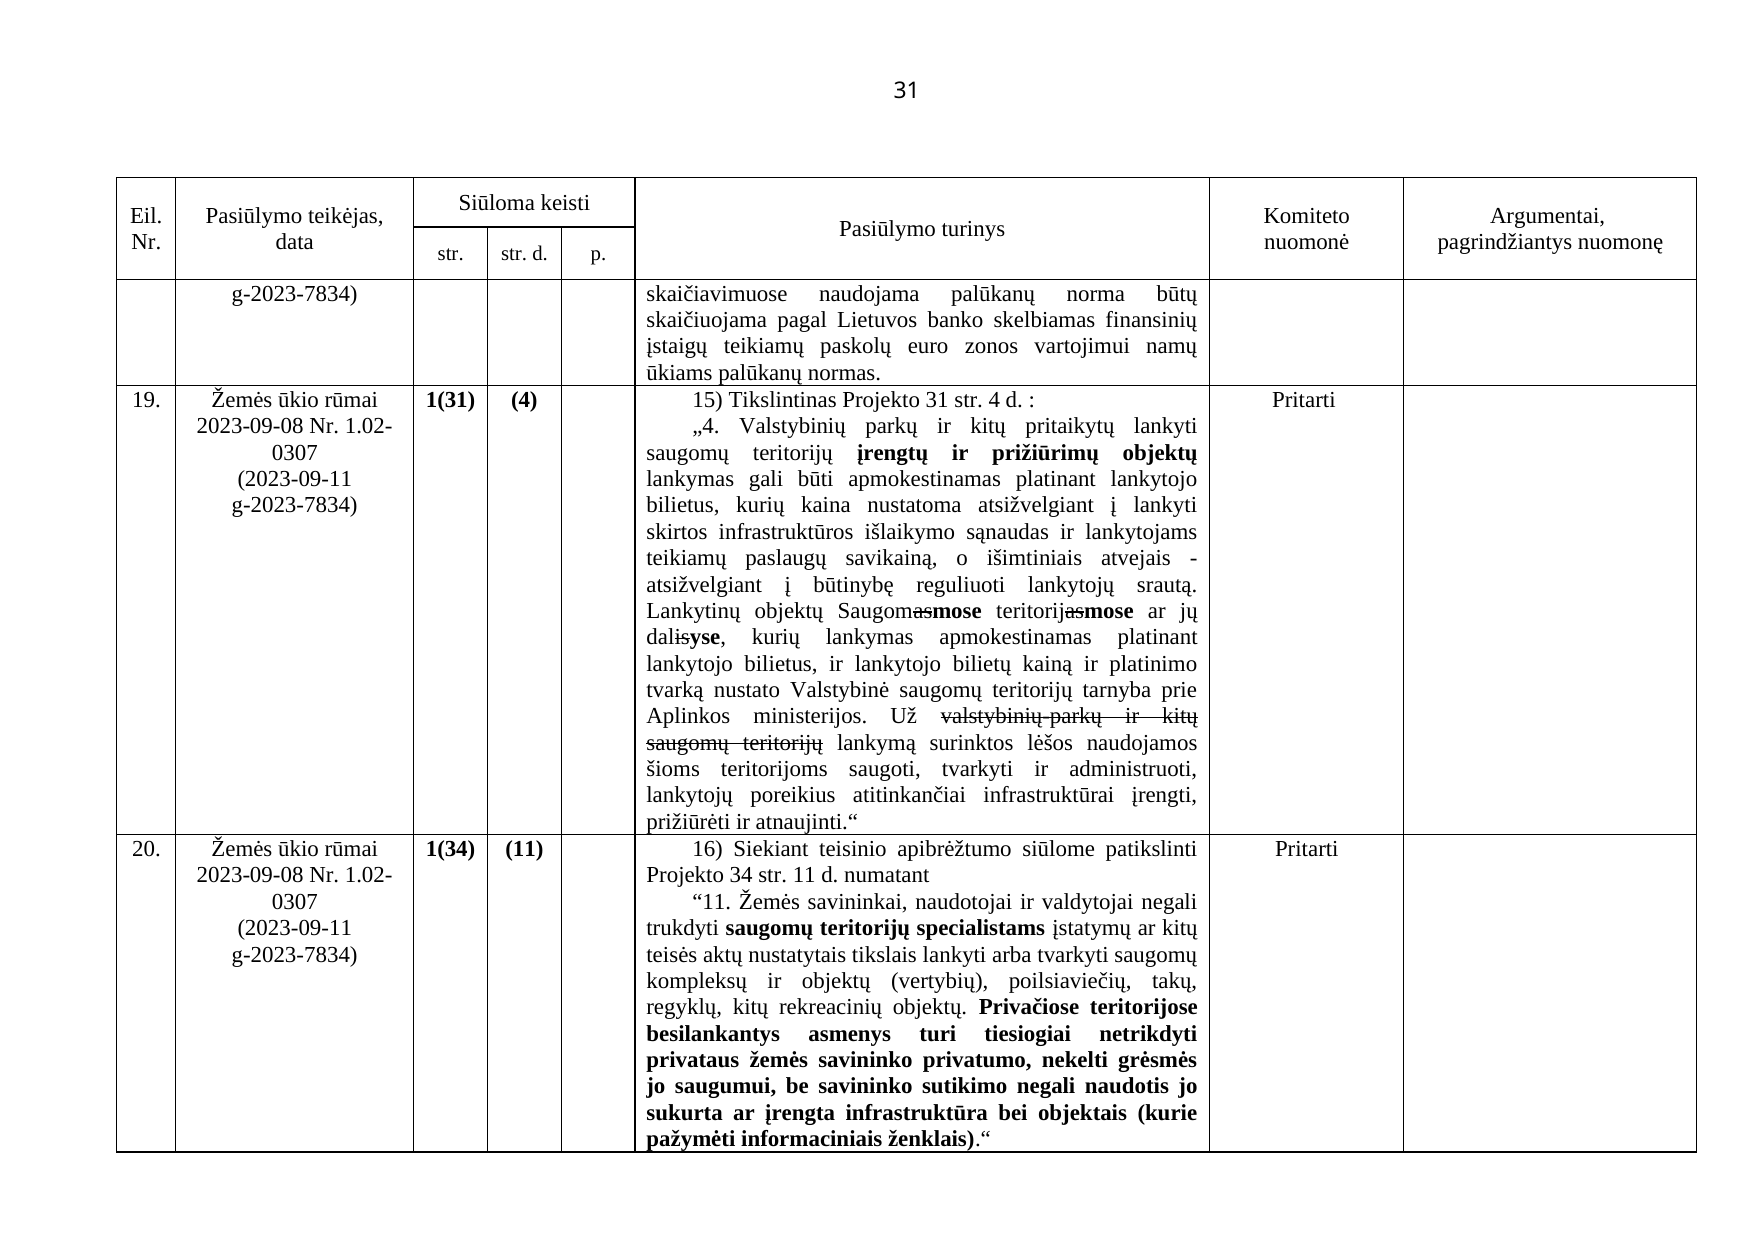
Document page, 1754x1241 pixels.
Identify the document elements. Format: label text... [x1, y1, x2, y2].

table_cell [414, 280, 487, 385]
table_cell Žemės ūkio rūmai 2023-09-08 Nr. 1.02-0307 (2023-09-11 g-2023-7834) [176, 835, 413, 1151]
table_cell [117, 280, 175, 385]
table_cell p. [562, 228, 634, 279]
table_cell Pritarti [1210, 835, 1403, 1151]
table_header Siūloma keisti [414, 178, 634, 226]
table_cell str. [414, 228, 487, 279]
table_cell (11) [488, 835, 561, 1151]
table_cell skaičiavimuose naudojama palūkanų norma būtų skaičiuojama pagal Lietuvos banko skelbiamas finansinių įstaigų teikiamų paskolų euro zonos vartojimui namų ūkiams palūkanų normas. [636, 280, 1209, 385]
table_cell 20. [117, 835, 175, 1151]
table_cell 1(31) [414, 386, 487, 834]
table_cell Žemės ūkio rūmai 2023-09-08 Nr. 1.02-0307 (2023-09-11 g-2023-7834) [176, 386, 413, 834]
table_header Pasiūlymo turinys [636, 178, 1209, 279]
table_cell Pritarti [1210, 386, 1403, 834]
table_cell [562, 386, 634, 834]
table_cell [1404, 835, 1696, 1151]
table_cell 1(34) [414, 835, 487, 1151]
table_cell [1404, 280, 1696, 385]
table_cell g-2023-7834) [176, 280, 413, 385]
table_cell [1404, 386, 1696, 834]
table_cell 19. [117, 386, 175, 834]
table_cell str. d. [488, 228, 561, 279]
table_cell 16) Siekiant teisinio apibrėžtumo siūlome patikslinti Projekto 34 str. 11 d. numatant “11. Žemės savininkai, naudotojai ir valdytojai negali trukdyti saugomų teritorijų specialistams įstatymų ar kitų teisės aktų nustatytais tikslais lankyti arba tvarkyti saugomų kompleksų ir objektų (vertybių), poilsiaviečių, takų, regyklų, kitų rekreacinių objektų. Privačiose teritorijose besilankantys asmenys turi tiesiogiai netrikdyti privataus žemės savininko privatumo, nekelti grėsmės jo saugumui, be savininko sutikimo negali naudotis jo sukurta ar įrengta infrastruktūra bei objektais (kurie pažymėti informaciniais ženklais).“ [636, 835, 1209, 1151]
table_cell [1210, 280, 1403, 385]
table_cell [562, 280, 634, 385]
table_cell [562, 835, 634, 1151]
table_header Pasiūlymo teikėjas, data [176, 178, 413, 279]
table_header Komiteto nuomonė [1210, 178, 1403, 279]
table_cell [488, 280, 561, 385]
table_header Eil. Nr. [117, 178, 175, 279]
table_cell 15) Tikslintinas Projekto 31 str. 4 d. : „4. Valstybinių parkų ir kitų pritaikytų lankyti saugomų teritorijų įrengtų ir prižiūrimų objektų lankymas gali būti apmokestinamas platinant lankytojo bilietus, kurių kaina nustatoma atsižvelgiant į lankyti skirtos infrastruktūros išlaikymo sąnaudas ir lankytojams teikiamų paslaugų savikainą, o išimtiniais atvejais - atsižvelgiant į būtinybę reguliuoti lankytojų srautą. Lankytinų objektų Saugomasmose teritorijasmose ar jų dalisyse, kurių lankymas apmokestinamas platinant lankytojo bilietus, ir lankytojo bilietų kainą ir platinimo tvarką nustato Valstybinė saugomų teritorijų tarnyba prie Aplinkos ministerijos. Už valstybinių-parkų ir kitų saugomų teritorijų lankymą surinktos lėšos naudojamos šioms teritorijoms saugoti, tvarkyti ir administruoti, lankytojų poreikius atitinkančiai infrastruktūrai įrengti, prižiūrėti ir atnaujinti.“ [636, 386, 1209, 834]
table_cell (4) [488, 386, 561, 834]
table_header Argumentai, pagrindžiantys nuomonę [1404, 178, 1696, 279]
